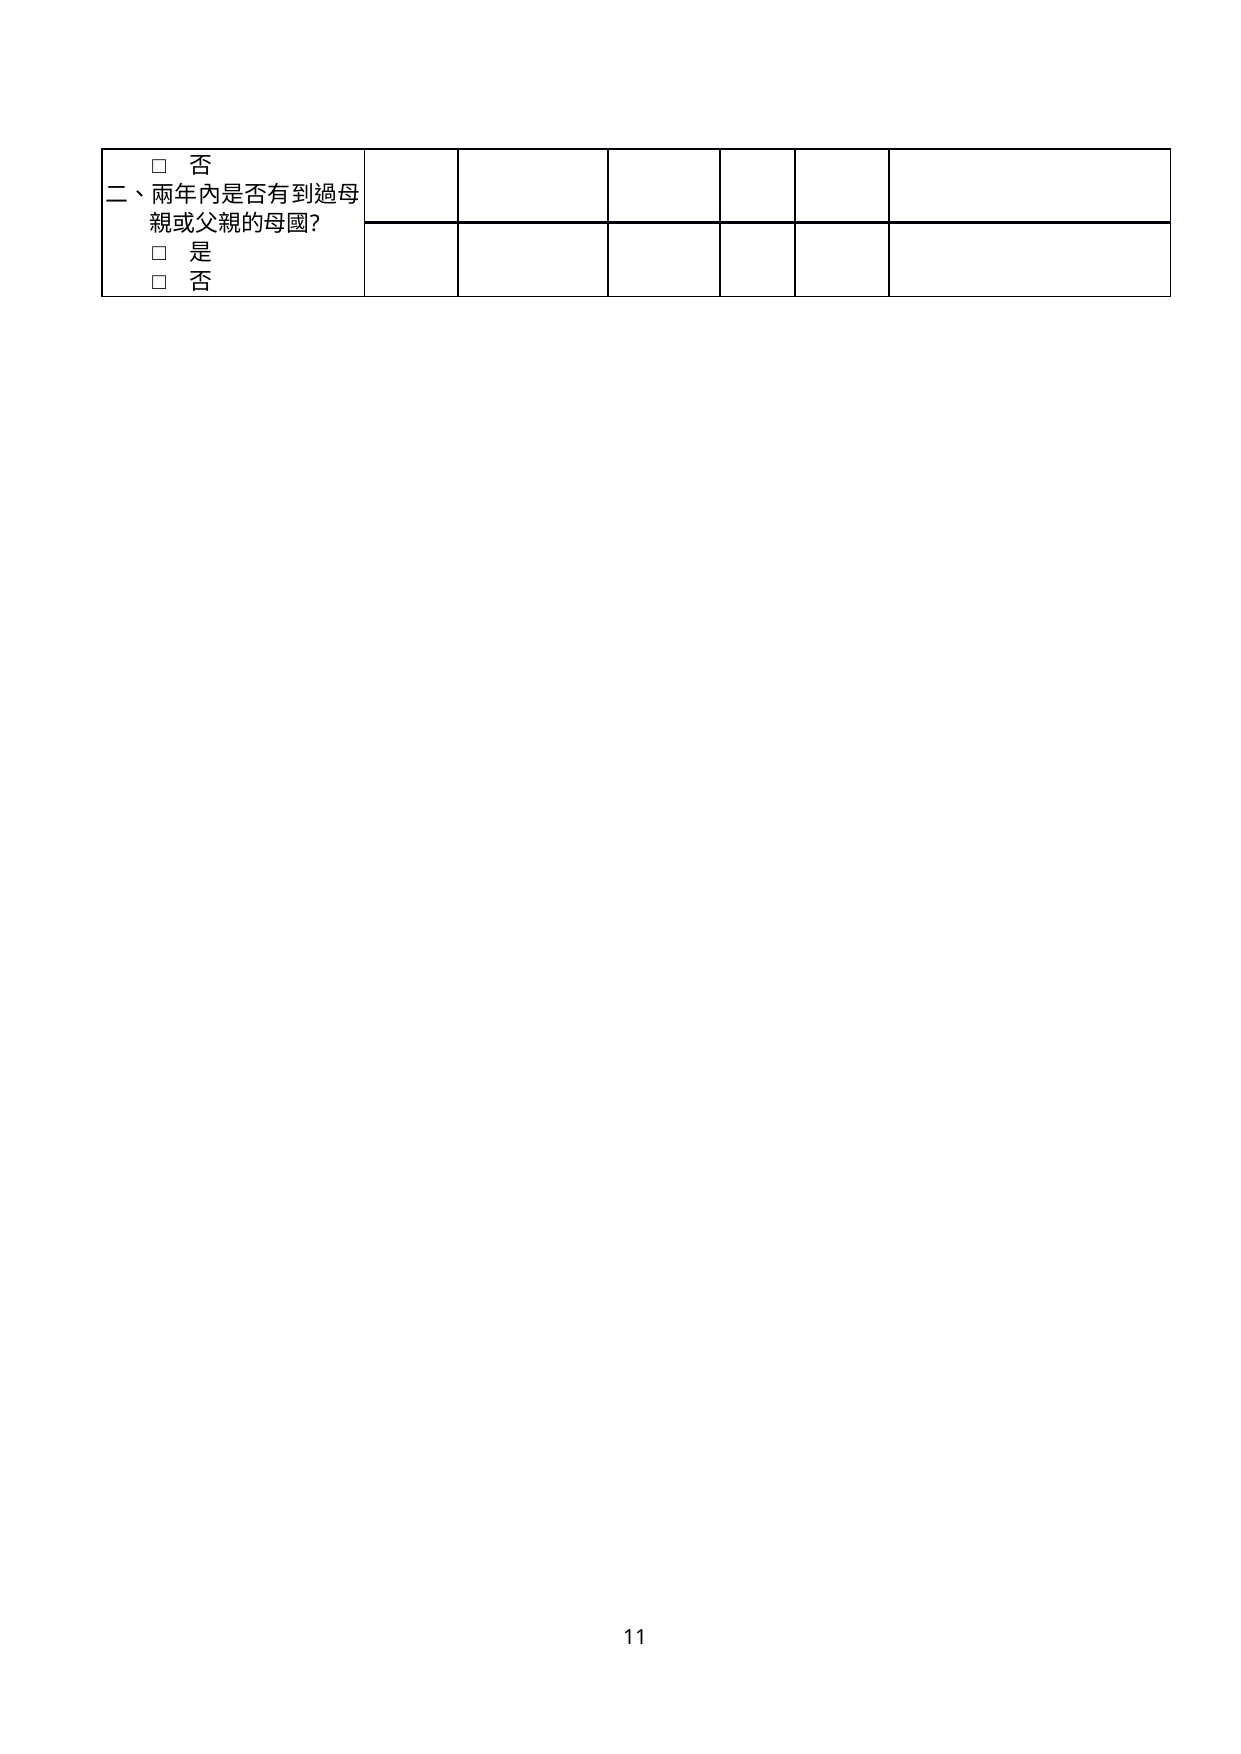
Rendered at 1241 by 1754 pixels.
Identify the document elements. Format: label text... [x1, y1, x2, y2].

table_cell [459, 224, 607, 296]
table_cell [365, 150, 457, 221]
table_cell 一、是否曾參加其他公私立機構辦理之跨國交流計畫？ 是 ( ) 否 二、兩年內是否有到過母親或父親的母國? 是 否 [103, 150, 364, 296]
table_cell [796, 224, 888, 296]
table_cell [459, 150, 607, 221]
table_cell [365, 224, 457, 296]
table_cell [721, 150, 794, 221]
table_cell [609, 150, 719, 221]
table_cell [890, 224, 1170, 296]
table_cell [796, 150, 888, 221]
table_cell [609, 224, 719, 296]
table_cell [721, 224, 794, 296]
table_cell [890, 150, 1170, 221]
